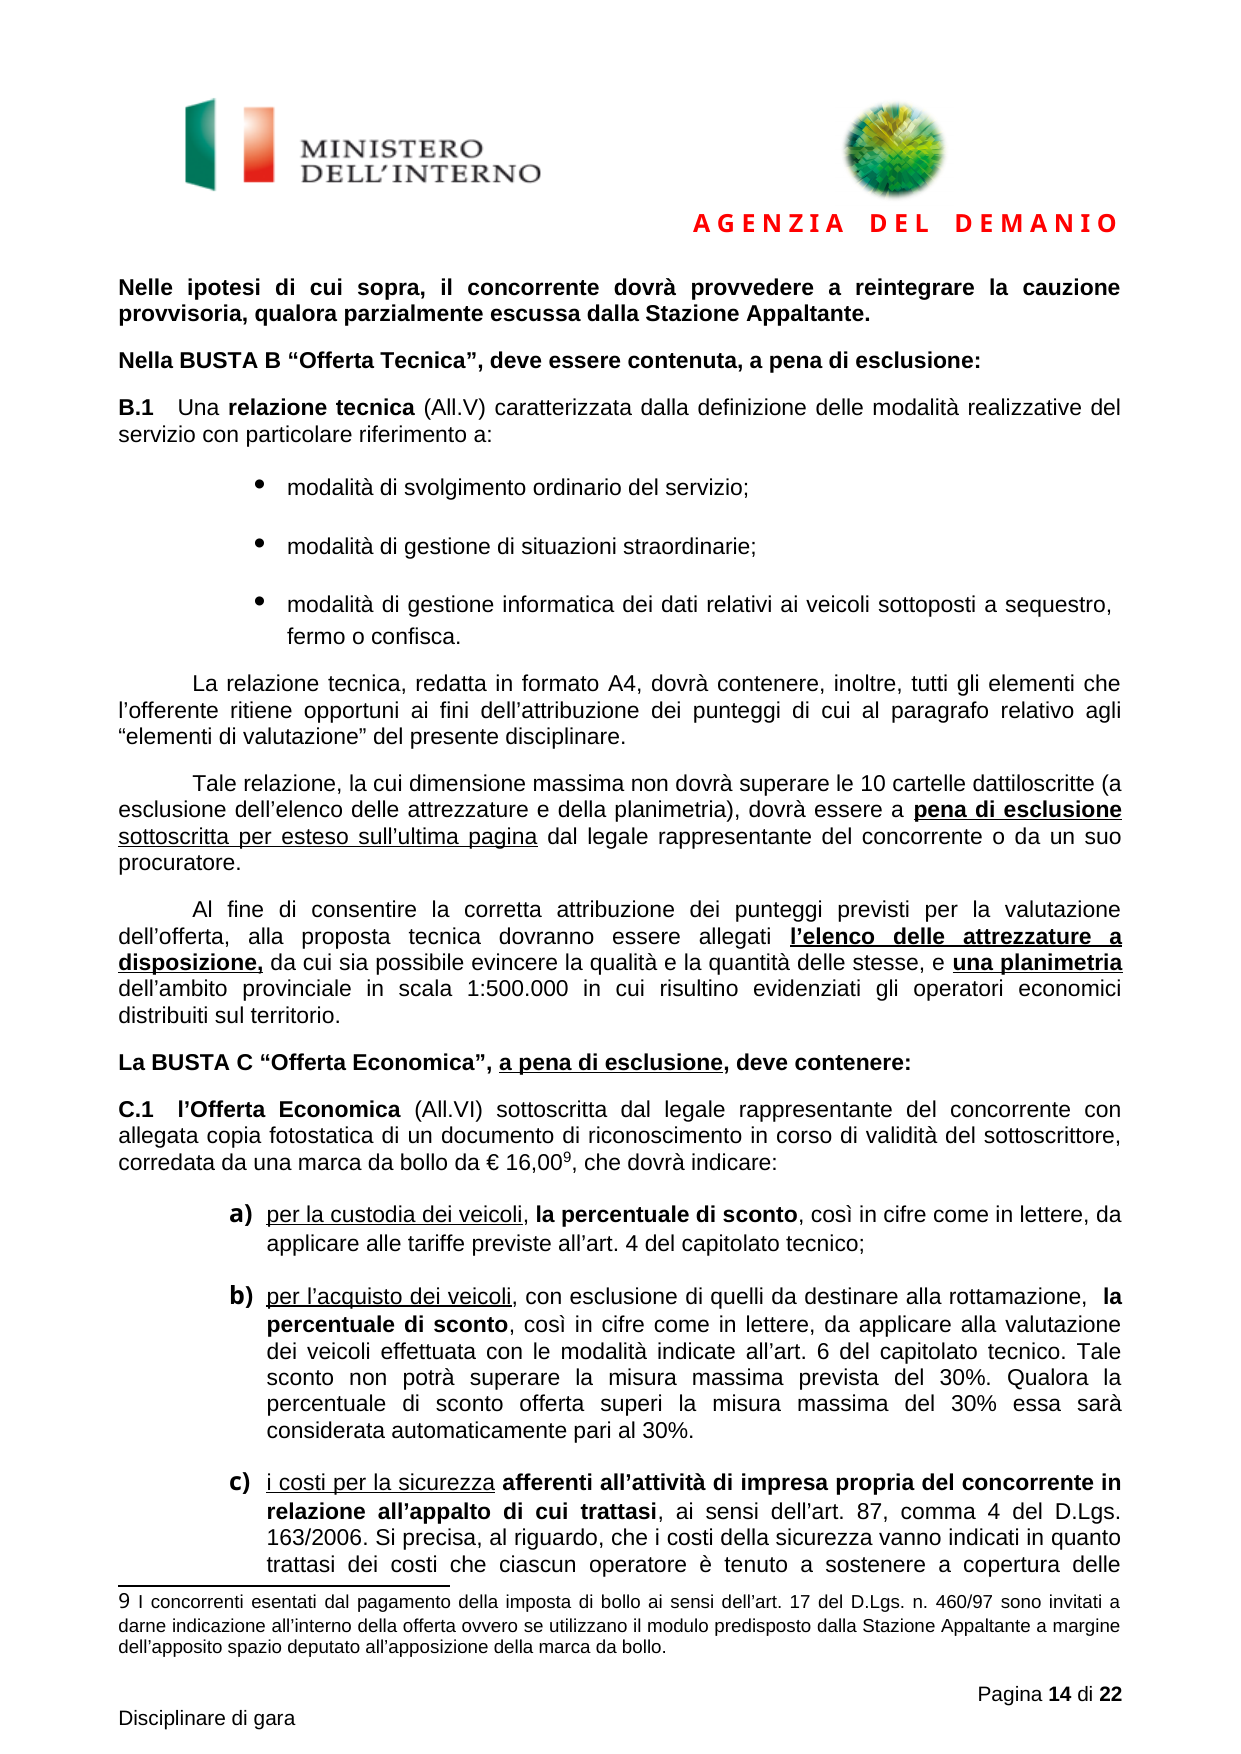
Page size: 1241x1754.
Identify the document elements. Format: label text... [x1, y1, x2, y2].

text La BUSTA C “Offerta Economica”, a pena di esclusione, deve contenere: [118, 1049, 1113, 1075]
list modalità di svolgimento ordinario del servizio; [249, 468, 1113, 506]
text C.1 l’Offerta Economica (All.VI) sottoscritta dal legale rappresentante del concorrente con allegata copia fotostatica di un documento di riconoscimento in corso di validità del sottoscrittore, corredata da una marca da bollo da € 16,00, che dovrà indicare: [118, 1096, 1122, 1175]
text I concorrenti esentati dal pagamento della imposta di bollo ai sensi dell’art. 17 del D.Lgs. n. 460/97 sono invitati a darne indicazione all’interno della offerta ovvero se utilizzano il modulo predisposto dalla Stazione Appaltante a margine dell’apposito spazio deputato all’apposizione della marca da bollo. [118, 1586, 1122, 1658]
list modalità di gestione informatica dei dati relativi ai veicoli sottoposti a sequestro, fermo o confisca. [249, 585, 1113, 649]
text Nelle ipotesi di cui sopra, il concorrente dovrà provvedere a reintegrare la cauzione provvisoria, qualora parzialmente escussa dalla Stazione Appaltante. [118, 274, 1122, 326]
text La relazione tecnica, redatta in formato A4, dovrà contenere, inoltre, tutti gli elementi che l’offerente ritiene opportuni ai fini dell’attribuzione dei punteggi di cui al paragrafo relativo agli “elementi di valutazione” del presente disciplinare. [118, 670, 1122, 749]
list per la custodia dei veicoli, la percentuale di sconto, così in cifre come in lettere, da applicare alle tariffe previste all’art. 4 del capitolato tecnico; [229, 1196, 1122, 1256]
text Nella BUSTA B “Offerta Tecnica”, deve essere contenuta, a pena di esclusione: [118, 347, 1113, 373]
text B.1 Una relazione tecnica (All.V) caratterizzata dalla definizione delle modalità realizzative del servizio con particolare riferimento a: [118, 394, 1122, 447]
list per l’acquisto dei veicoli, con esclusione di quelli da destinare alla rottamazione, la percentuale di sconto, così in cifre come in lettere, da applicare alla valutazione dei veicoli effettuata con le modalità indicate all’art. 6 del capitolato tecnico. Tale sconto non potrà superare la misura massima prevista del 30%. Qualora la percentuale di sconto offerta superi la misura massima del 30% essa sarà considerata automaticamente pari al 30%. [229, 1277, 1122, 1443]
list modalità di gestione di situazioni straordinarie; [249, 527, 1113, 564]
text Tale relazione, la cui dimensione massima non dovrà superare le 10 cartelle dattiloscritte (a esclusione dell’elenco delle attrezzature e della planimetria), dovrà essere a pena di esclusione sottoscritta per esteso sull’ultima pagina dal legale rappresentante del concorrente o da un suo procuratore. [118, 770, 1122, 876]
list i costi per la sicurezza afferenti all’attività di impresa propria del concorrente in relazione all’appalto di cui trattasi, ai sensi dell’art. 87, comma 4 del D.Lgs. 163/2006. Si precisa, al riguardo, che i costi della sicurezza vanno indicati in quanto trattasi dei costi che ciascun operatore è tenuto a sostenere a copertura delle [229, 1464, 1122, 1577]
text Al fine di consentire la corretta attribuzione dei punteggi previsti per la valutazione dell’offerta, alla proposta tecnica dovranno essere allegati l’elenco delle attrezzature a disposizione, da cui sia possibile evincere la qualità e la quantità delle stesse, e una planimetria dell’ambito provinciale in scala 1:500.000 in cui risultino evidenziati gli operatori economici distribuiti sul territorio. [118, 896, 1122, 1028]
